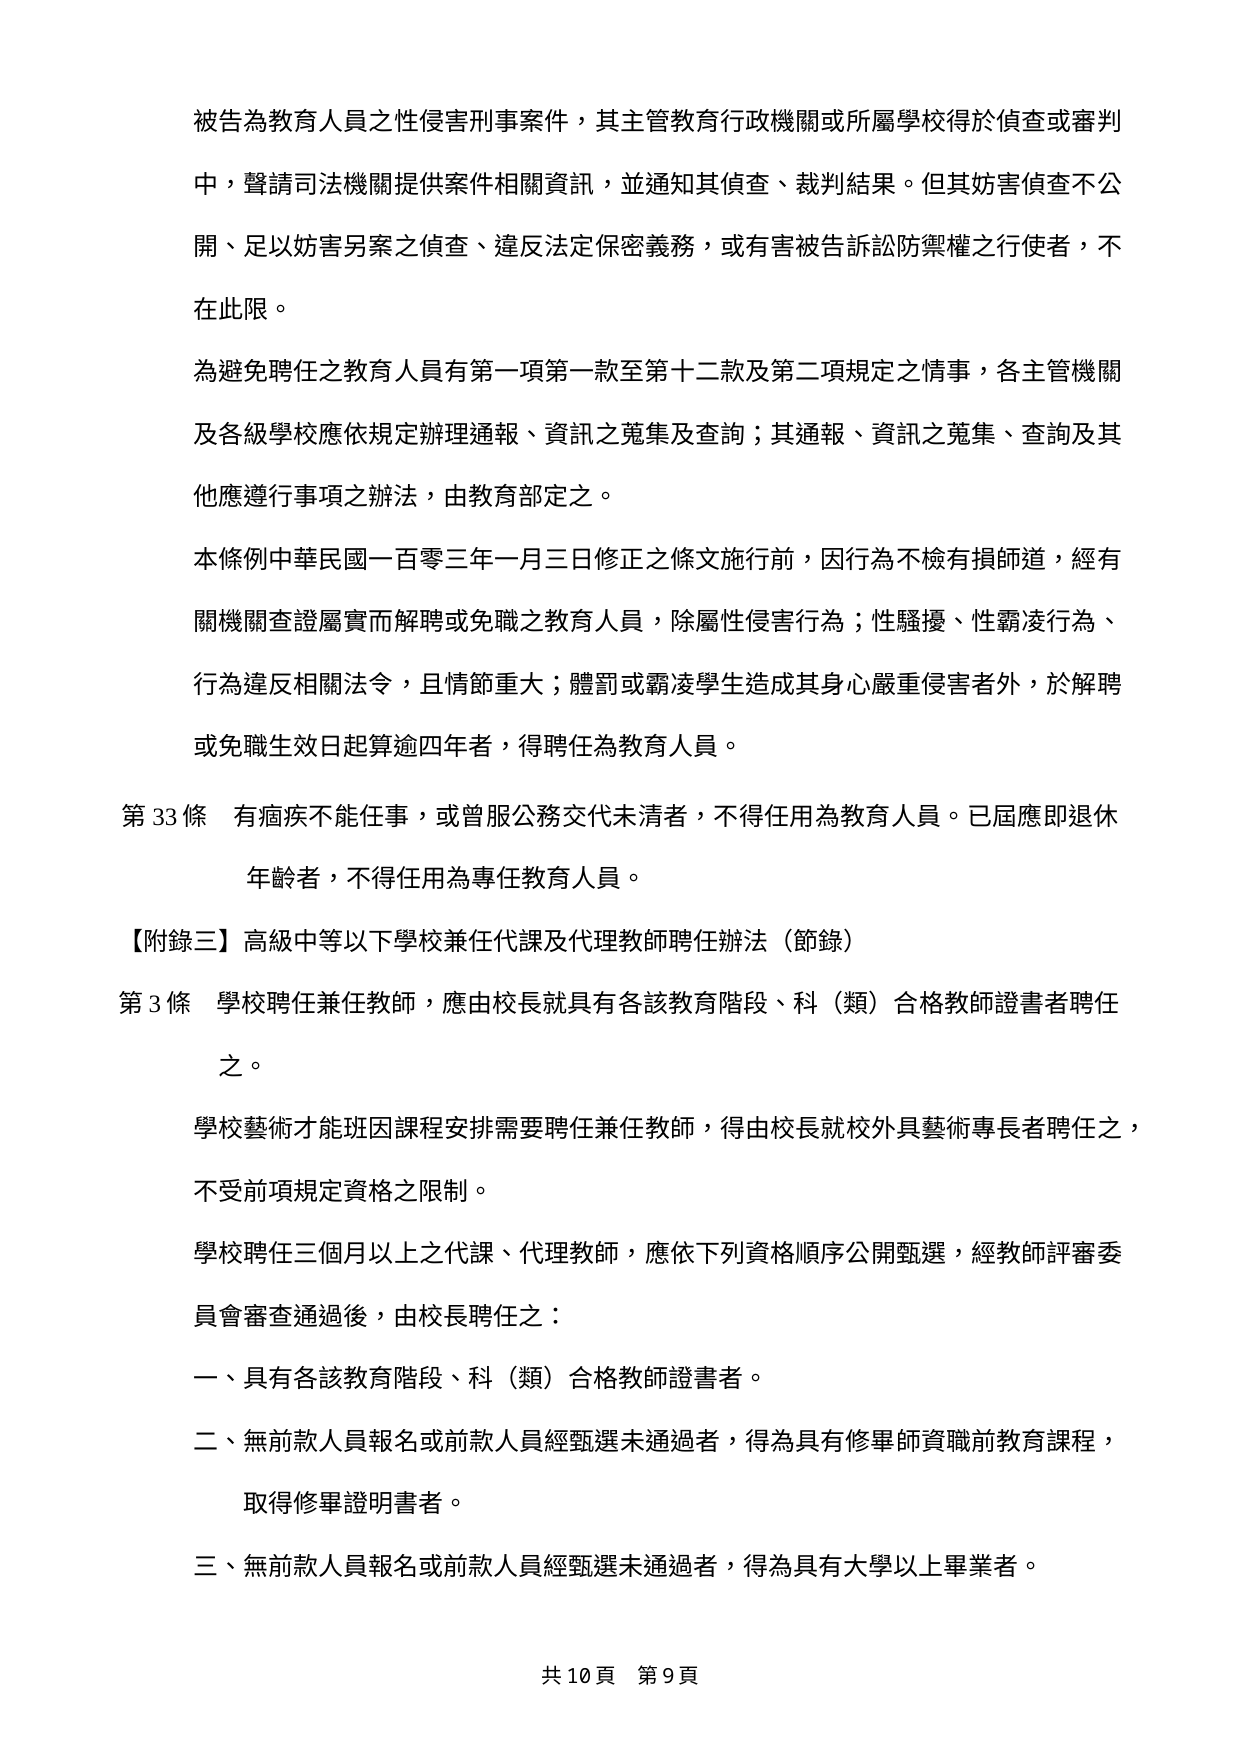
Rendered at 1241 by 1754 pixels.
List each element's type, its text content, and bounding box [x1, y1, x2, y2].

text 本條例中華民國一百零三年一月三日修正之條文施行前，因行為不檢有損師道，經有關機關查證屬實而解聘或免職之教育人員，除屬性侵害行為；性騷擾、性霸凌行為、行為違反相關法令，且情節重大；體罰或霸凌學生造成其身心嚴重侵害者外，於解聘或免職生效日起算逾四年者，得聘任為教育人員。 [193, 516, 1122, 766]
text 【附錄三】高級中等以下學校兼任代課及代理教師聘任辦法（節錄） [118, 897, 1122, 960]
text 二、無前款人員報名或前款人員經甄選未通過者，得為具有修畢師資職前教育課程，取得修畢證明書者。 [193, 1397, 1122, 1522]
text 為避免聘任之教育人員有第一項第一款至第十二款及第二項規定之情事，各主管機關及各級學校應依規定辦理通報、資訊之蒐集及查詢；其通報、資訊之蒐集、查詢及其他應遵行事項之辦法，由教育部定之。 [193, 328, 1122, 516]
text 一、具有各該教育階段、科（類）合格教師證書者。 [193, 1335, 1122, 1397]
text 學校藝術才能班因課程安排需要聘任兼任教師，得由校長就校外具藝術專長者聘任之，不受前項規定資格之限制。 [193, 1085, 1122, 1210]
text 三、無前款人員報名或前款人員經甄選未通過者，得為具有大學以上畢業者。 [193, 1522, 1122, 1585]
text 學校聘任三個月以上之代課、代理教師，應依下列資格順序公開甄選，經教師評審委員會審查通過後，由校長聘任之： [193, 1210, 1122, 1335]
text 第3條 學校聘任兼任教師，應由校長就具有各該教育階段、科（類）合格教師證書者聘任之。 [118, 960, 1122, 1085]
text 第33條 有痼疾不能任事，或曾服公務交代未清者，不得任用為教育人員。已屆應即退休年齡者，不得任用為專任教育人員。 [122, 772, 1122, 897]
text 被告為教育人員之性侵害刑事案件，其主管教育行政機關或所屬學校得於偵查或審判中，聲請司法機關提供案件相關資訊，並通知其偵查、裁判結果。但其妨害偵查不公開、足以妨害另案之偵查、違反法定保密義務，或有害被告訴訟防禦權之行使者，不在此限。 [193, 78, 1122, 328]
